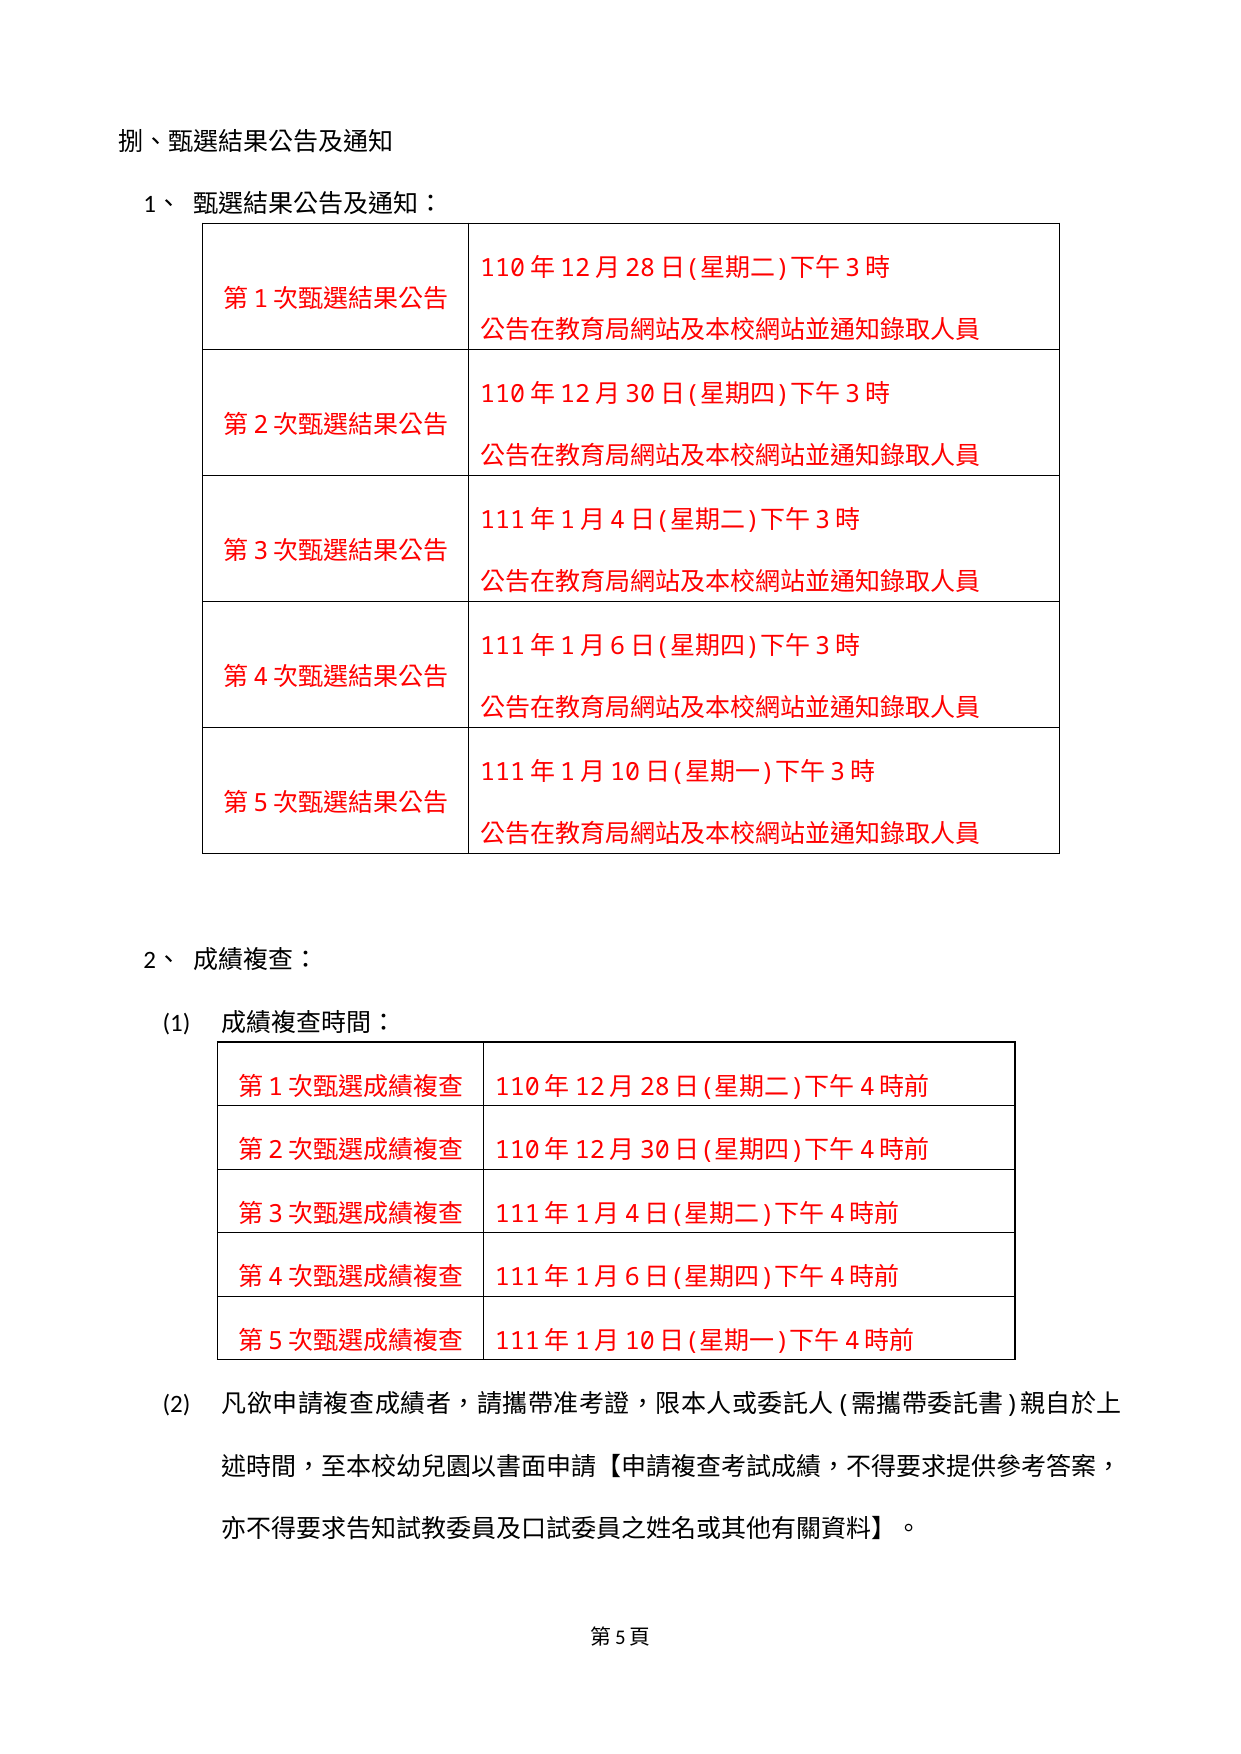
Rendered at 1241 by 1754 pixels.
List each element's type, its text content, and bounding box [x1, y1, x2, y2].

table_cell 第2次甄選結果公告 [203, 350, 468, 475]
table_cell 第5次甄選成績複查 [218, 1297, 483, 1359]
table_cell 111年1月6日(星期四)下午3時 公告在教育局網站及本校網站並通知錄取人員 [469, 602, 1059, 727]
table_cell 第3次甄選結果公告 [203, 476, 468, 601]
table_cell 第4次甄選成績複查 [218, 1233, 483, 1296]
text 捌、甄選結果公告及通知 [118, 98, 1122, 160]
table_cell 110年12月30日(星期四)下午4時前 [484, 1106, 1014, 1168]
table_cell 第2次甄選成績複查 [218, 1106, 483, 1168]
table_cell 111年1月6日(星期四)下午4時前 [484, 1233, 1014, 1296]
table_cell 111年1月10日(星期一)下午4時前 [484, 1297, 1014, 1359]
table_header 第1次甄選成績複查 [218, 1043, 483, 1105]
list 甄選結果公告及通知： [143, 160, 1122, 223]
list 凡欲申請複查成績者，請攜帶准考證，限本人或委託人(需攜帶委託書)親自於上述時間，至本校幼兒園以書面申請【申請複查考試成績，不得要求提供參考答案，亦不得要求告知試教委員及口試委員之姓名或其他有關資料】。 [162, 1360, 1122, 1548]
table_cell 第5次甄選結果公告 [203, 728, 468, 853]
table_cell 111年1月4日(星期二)下午3時 公告在教育局網站及本校網站並通知錄取人員 [469, 476, 1059, 601]
table_cell 第3次甄選成績複查 [218, 1170, 483, 1232]
list 成績複查： [143, 916, 1122, 979]
table_header 第1次甄選結果公告 [203, 224, 468, 349]
table_cell 第4次甄選結果公告 [203, 602, 468, 727]
table_cell 111年1月10日(星期一)下午3時 公告在教育局網站及本校網站並通知錄取人員 [469, 728, 1059, 853]
table_cell 110年12月30日(星期四)下午3時 公告在教育局網站及本校網站並通知錄取人員 [469, 350, 1059, 475]
table_header 110年12月28日(星期二)下午3時 公告在教育局網站及本校網站並通知錄取人員 [469, 224, 1059, 349]
list 成績複查時間： [162, 979, 1122, 1041]
table_header 110年12月28日(星期二)下午4時前 [484, 1043, 1014, 1105]
table_cell 111年1月4日(星期二)下午4時前 [484, 1170, 1014, 1232]
